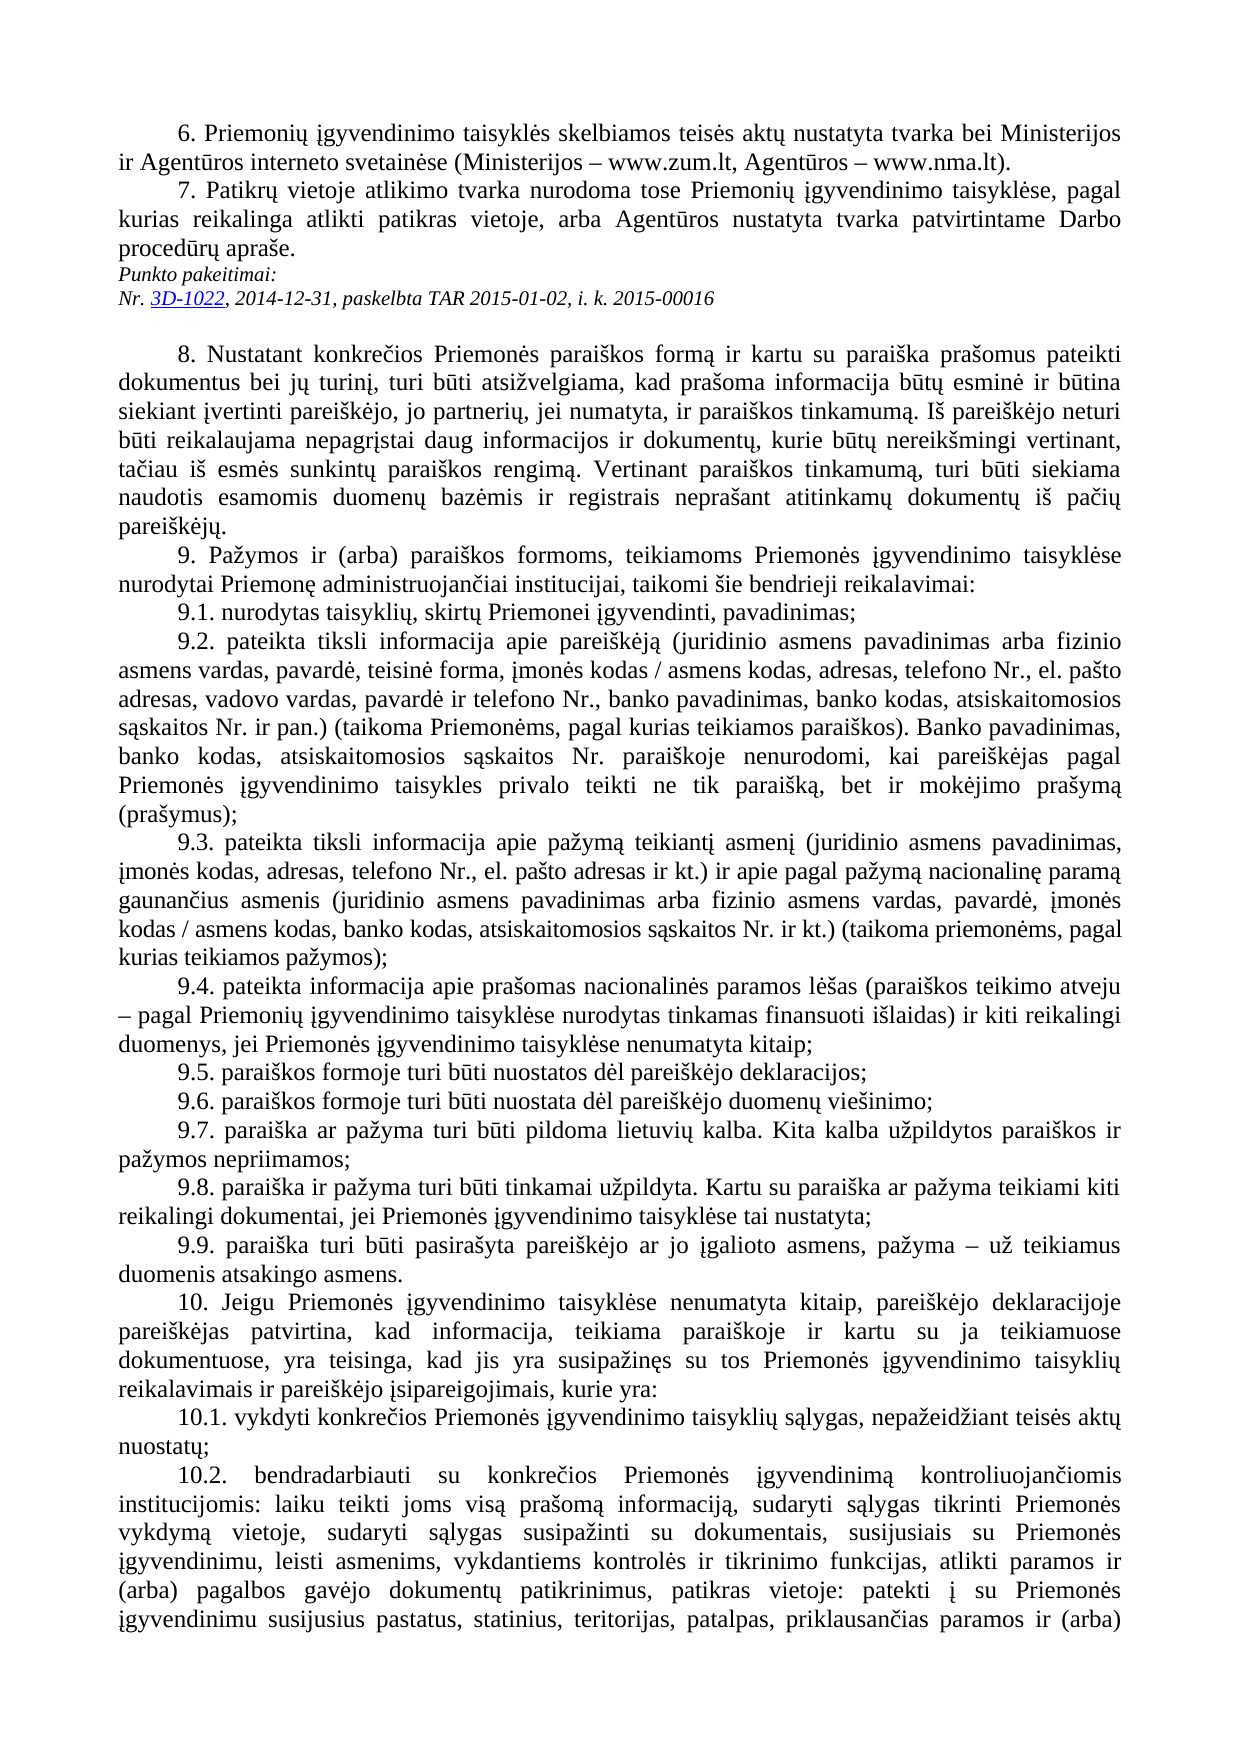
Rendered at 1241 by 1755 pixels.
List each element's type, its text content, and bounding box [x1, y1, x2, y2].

text 9.9. paraiška turi būti pasirašyta pareiškėjo ar jo įgalioto asmens, pažyma – už teikiamus duomenis atsakingo asmens. [118, 1230, 1122, 1287]
text 9.6. paraiškos formoje turi būti nuostata dėl pareiškėjo duomenų viešinimo; [118, 1086, 1122, 1115]
text 9. Pažymos ir (arba) paraiškos formoms, teikiamoms Priemonės įgyvendinimo taisyklėse nurodytai Priemonę administruojančiai institucijai, taikomi šie bendrieji reikalavimai: [118, 540, 1122, 597]
text 7. Patikrų vietoje atlikimo tvarka nurodoma tose Priemonių įgyvendinimo taisyklėse, pagal kurias reikalinga atlikti patikras vietoje, arba Agentūros nustatyta tvarka patvirtintame Darbo procedūrų apraše. [118, 176, 1122, 262]
text 10.1. vykdyti konkrečios Priemonės įgyvendinimo taisyklių sąlygas, nepažeidžiant teisės aktų nuostatų; [118, 1402, 1122, 1460]
text Punkto pakeitimai: [118, 262, 1122, 286]
text 10.2. bendradarbiauti su konkrečios Priemonės įgyvendinimą kontroliuojančiomis institucijomis: laiku teikti joms visą prašomą informaciją, sudaryti sąlygas tikrinti Priemonės vykdymą vietoje, sudaryti sąlygas susipažinti su dokumentais, susijusiais su Priemonės įgyvendinimu, leisti asmenims, vykdantiems kontrolės ir tikrinimo funkcijas, atlikti paramos ir (arba) pagalbos gavėjo dokumentų patikrinimus, patikras vietoje: patekti į su Priemonės įgyvendinimu susijusius pastatus, statinius, teritorijas, patalpas, priklausančias paramos ir (arba) [118, 1460, 1122, 1632]
text 9.8. paraiška ir pažyma turi būti tinkamai užpildyta. Kartu su paraiška ar pažyma teikiami kiti reikalingi dokumentai, jei Priemonės įgyvendinimo taisyklėse tai nustatyta; [118, 1172, 1122, 1230]
text 9.7. paraiška ar pažyma turi būti pildoma lietuvių kalba. Kita kalba užpildytos paraiškos ir pažymos nepriimamos; [118, 1115, 1122, 1172]
text Nr. 3D-1022, 2014-12-31, paskelbta TAR 2015-01-02, i. k. 2015-00016 [118, 286, 1122, 310]
text 9.4. pateikta informacija apie prašomas nacionalinės paramos lėšas (paraiškos teikimo atveju – pagal Priemonių įgyvendinimo taisyklėse nurodytas tinkamas finansuoti išlaidas) ir kiti reikalingi duomenys, jei Priemonės įgyvendinimo taisyklėse nenumatyta kitaip; [118, 971, 1122, 1057]
text 6. Priemonių įgyvendinimo taisyklės skelbiamos teisės aktų nustatyta tvarka bei Ministerijos ir Agentūros interneto svetainėse (Ministerijos – www.zum.lt, Agentūros – www.nma.lt). [118, 118, 1122, 176]
text 9.1. nurodytas taisyklių, skirtų Priemonei įgyvendinti, pavadinimas; [118, 597, 1122, 626]
text 9.2. pateikta tiksli informacija apie pareiškėją (juridinio asmens pavadinimas arba fizinio asmens vardas, pavardė, teisinė forma, įmonės kodas / asmens kodas, adresas, telefono Nr., el. pašto adresas, vadovo vardas, pavardė ir telefono Nr., banko pavadinimas, banko kodas, atsiskaitomosios sąskaitos Nr. ir pan.) (taikoma Priemonėms, pagal kurias teikiamos paraiškos). Banko pavadinimas, banko kodas, atsiskaitomosios sąskaitos Nr. paraiškoje nenurodomi, kai pareiškėjas pagal Priemonės įgyvendinimo taisykles privalo teikti ne tik paraišką, bet ir mokėjimo prašymą (prašymus); [118, 626, 1122, 827]
text 9.3. pateikta tiksli informacija apie pažymą teikiantį asmenį (juridinio asmens pavadinimas, įmonės kodas, adresas, telefono Nr., el. pašto adresas ir kt.) ir apie pagal pažymą nacionalinę paramą gaunančius asmenis (juridinio asmens pavadinimas arba fizinio asmens vardas, pavardė, įmonės kodas / asmens kodas, banko kodas, atsiskaitomosios sąskaitos Nr. ir kt.) (taikoma priemonėms, pagal kurias teikiamos pažymos); [118, 827, 1122, 971]
text 8. Nustatant konkrečios Priemonės paraiškos formą ir kartu su paraiška prašomus pateikti dokumentus bei jų turinį, turi būti atsižvelgiama, kad prašoma informacija būtų esminė ir būtina siekiant įvertinti pareiškėjo, jo partnerių, jei numatyta, ir paraiškos tinkamumą. Iš pareiškėjo neturi būti reikalaujama nepagrįstai daug informacijos ir dokumentų, kurie būtų nereikšmingi vertinant, tačiau iš esmės sunkintų paraiškos rengimą. Vertinant paraiškos tinkamumą, turi būti siekiama naudotis esamomis duomenų bazėmis ir registrais neprašant atitinkamų dokumentų iš pačių pareiškėjų. [118, 339, 1122, 540]
text 10. Jeigu Priemonės įgyvendinimo taisyklėse nenumatyta kitaip, pareiškėjo deklaracijoje pareiškėjas patvirtina, kad informacija, teikiama paraiškoje ir kartu su ja teikiamuose dokumentuose, yra teisinga, kad jis yra susipažinęs su tos Priemonės įgyvendinimo taisyklių reikalavimais ir pareiškėjo įsipareigojimais, kurie yra: [118, 1287, 1122, 1402]
text 9.5. paraiškos formoje turi būti nuostatos dėl pareiškėjo deklaracijos; [118, 1057, 1122, 1086]
